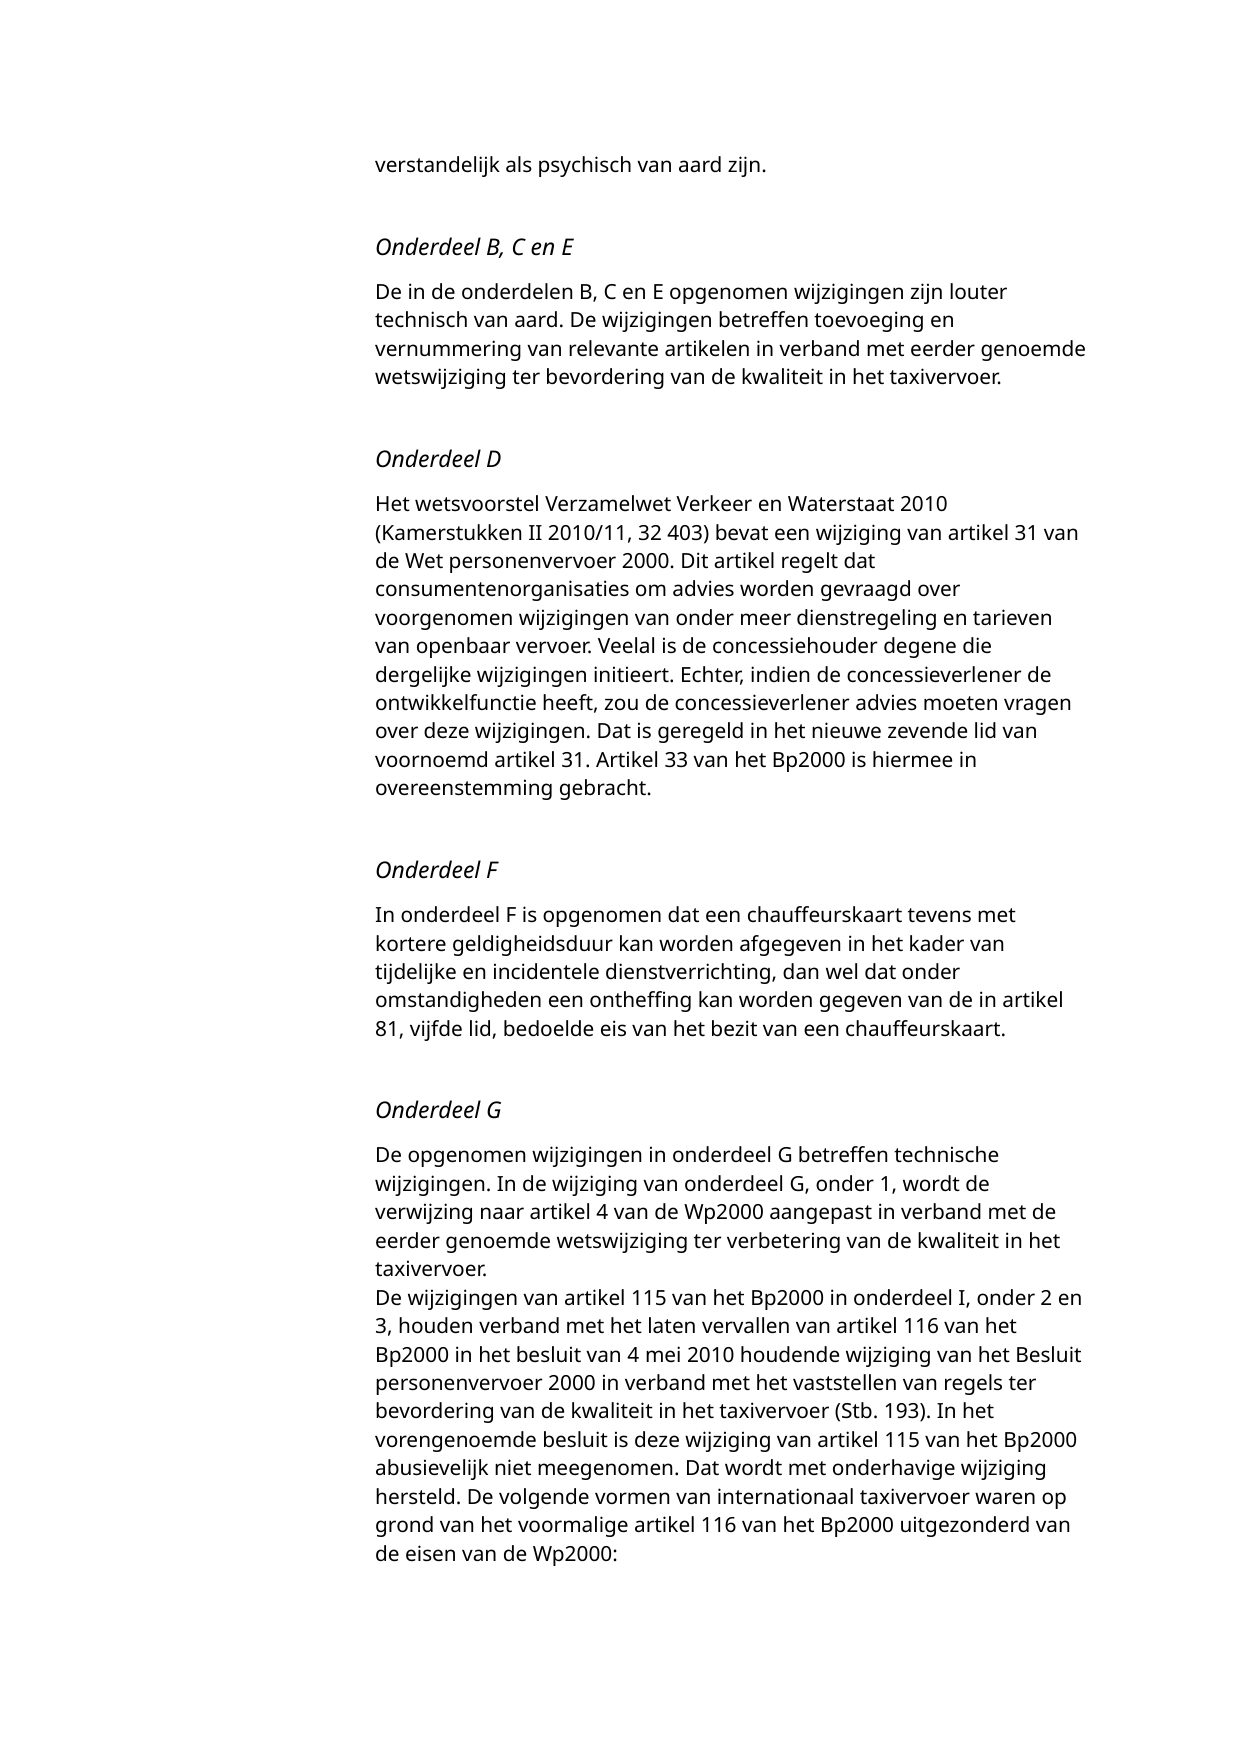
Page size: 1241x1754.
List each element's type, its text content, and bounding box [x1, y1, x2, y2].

subtitle Onderdeel G [375, 1094, 1090, 1126]
text De opgenomen wijzigingen in onderdeel G betreffen technische wijzigingen. In de wijziging van onderdeel G, onder 1, wordt de verwijzing naar artikel 4 van de Wp2000 aangepast in verband met de eerder genoemde wetswijziging ter verbetering van de kwaliteit in het taxivervoer. [375, 1141, 1090, 1283]
subtitle Onderdeel F [375, 854, 1090, 885]
subtitle Onderdeel B, C en E [375, 231, 1090, 262]
text Het wetsvoorstel Verzamelwet Verkeer en Waterstaat 2010 (Kamerstukken II 2010/11, 32 403) bevat een wijziging van artikel 31 van de Wet personenvervoer 2000. Dit artikel regelt dat consumentenorganisaties om advies worden gevraagd over voorgenomen wijzigingen van onder meer dienstregeling en tarieven van openbaar vervoer. Veelal is de concessiehouder degene die dergelijke wijzigingen initieert. Echter, indien de concessieverlener de ontwikkelfunctie heeft, zou de concessieverlener advies moeten vragen over deze wijzigingen. Dat is geregeld in het nieuwe zevende lid van voornoemd artikel 31. Artikel 33 van het Bp2000 is hiermee in overeenstemming gebracht. [375, 489, 1090, 802]
text In onderdeel F is opgenomen dat een chauffeurskaart tevens met kortere geldigheidsduur kan worden afgegeven in het kader van tijdelijke en incidentele dienstverrichting, dan wel dat onder omstandigheden een ontheffing kan worden gegeven van de in artikel 81, vijfde lid, bedoelde eis van het bezit van een chauffeurskaart. [375, 900, 1090, 1042]
text De in de onderdelen B, C en E opgenomen wijzigingen zijn louter technisch van aard. De wijzigingen betreffen toevoeging en vernummering van relevante artikelen in verband met eerder genoemde wetswijziging ter bevordering van de kwaliteit in het taxivervoer. [375, 277, 1090, 391]
subtitle Onderdeel D [375, 443, 1090, 474]
text verstandelijk als psychisch van aard zijn. [375, 150, 1090, 178]
text De wijzigingen van artikel 115 van het Bp2000 in onderdeel I, onder 2 en 3, houden verband met het laten vervallen van artikel 116 van het Bp2000 in het besluit van 4 mei 2010 houdende wijziging van het Besluit personenvervoer 2000 in verband met het vaststellen van regels ter bevordering van de kwaliteit in het taxivervoer (Stb. 193). In het vorengenoemde besluit is deze wijziging van artikel 115 van het Bp2000 abusievelijk niet meegenomen. Dat wordt met onderhavige wijziging hersteld. De volgende vormen van internationaal taxivervoer waren op grond van het voormalige artikel 116 van het Bp2000 uitgezonderd van de eisen van de Wp2000: [375, 1283, 1090, 1567]
